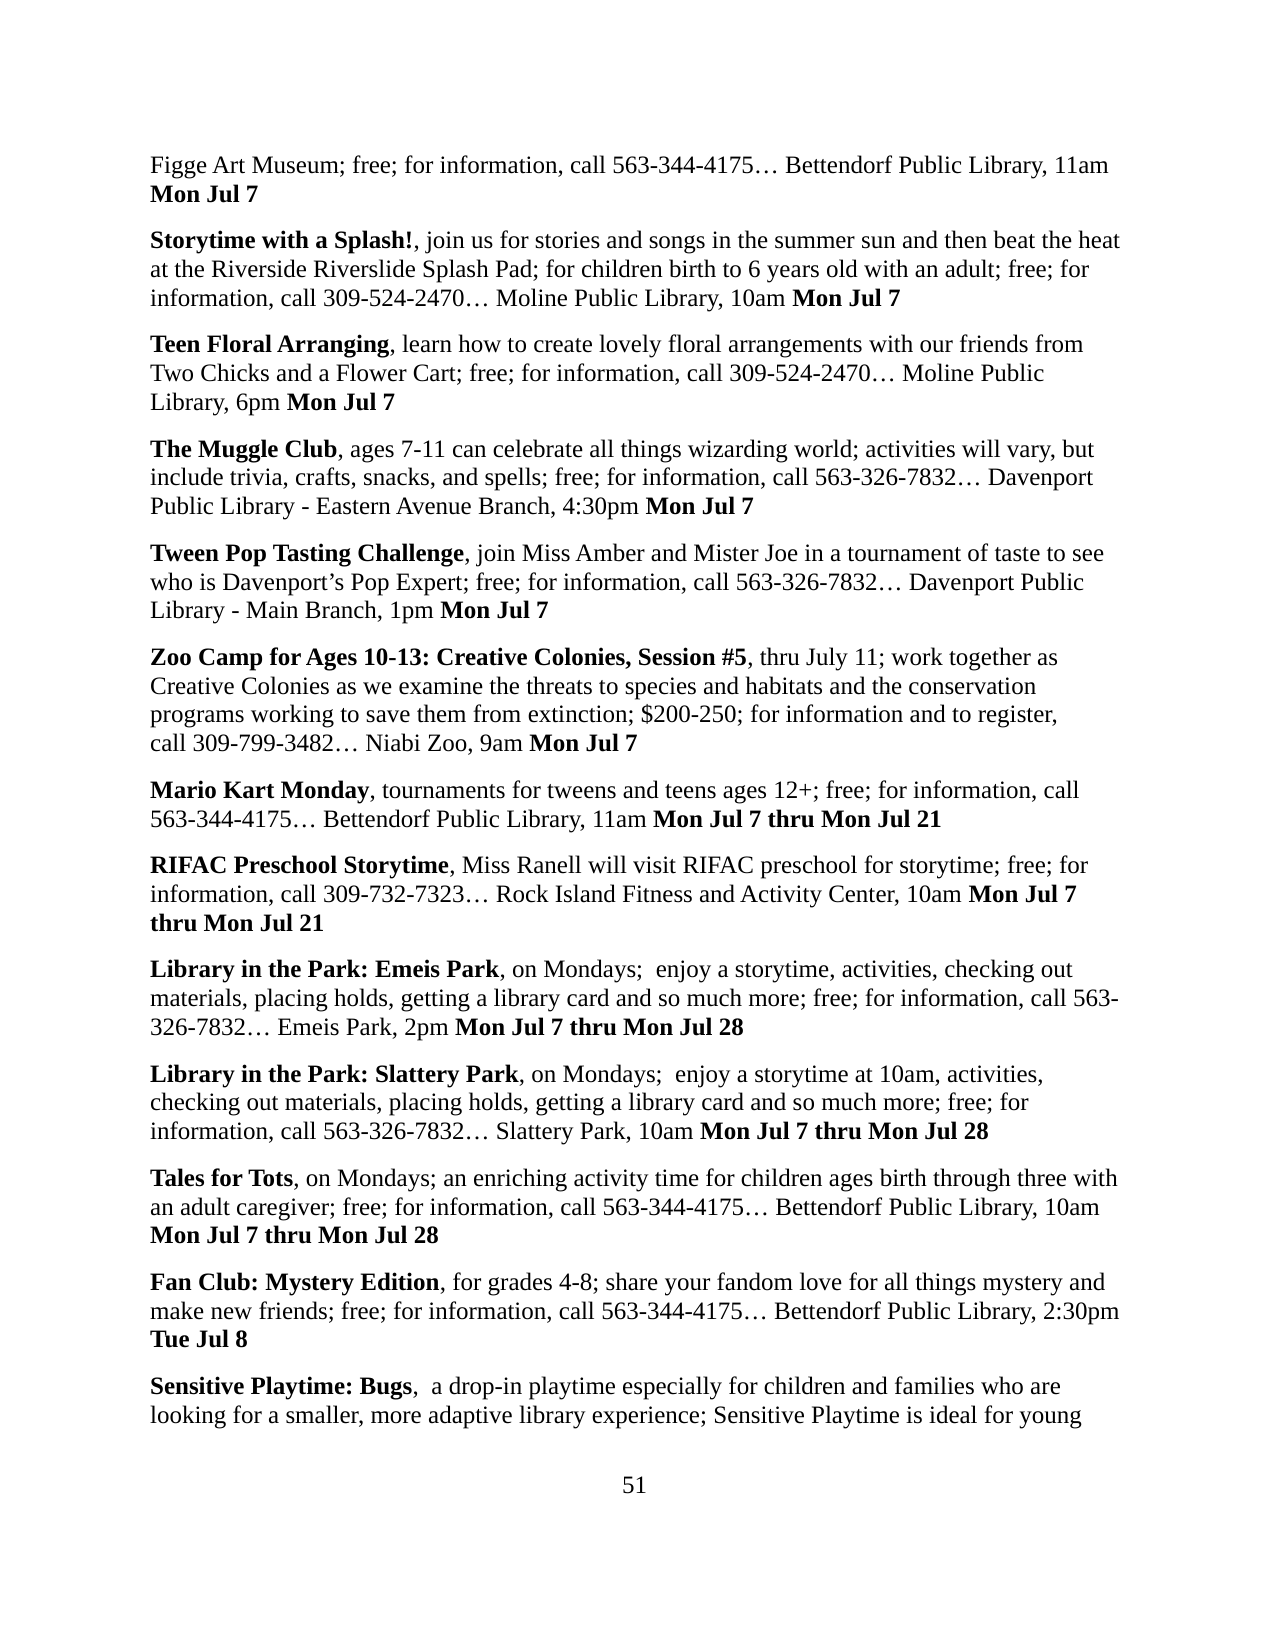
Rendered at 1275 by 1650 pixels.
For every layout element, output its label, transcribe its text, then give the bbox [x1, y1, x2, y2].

text Fan Club: Mystery Edition, for grades 4-8; share your fandom love for all things mystery and make new friends; free; for information, call 563-344-4175… Bettendorf Public Library, 2:30pm Tue Jul 8 [150, 1267, 1125, 1353]
text RIFAC Preschool Storytime, Miss Ranell will visit RIFAC preschool for storytime; free; for information, call 309-732-7323… Rock Island Fitness and Activity Center, 10am Mon Jul 7 thru Mon Jul 21 [150, 850, 1125, 937]
text The Muggle Club, ages 7-11 can celebrate all things wizarding world; activities will vary, but include trivia, crafts, snacks, and spells; free; for information, call 563-326-7832… Davenport Public Library - Eastern Avenue Branch, 4:30pm Mon Jul 7 [150, 434, 1125, 520]
text Library in the Park: Slattery Park, on Mondays; enjoy a storytime at 10am, activities, checking out materials, placing holds, getting a library card and so much more; free; for information, call 563-326-7832… Slattery Park, 10am Mon Jul 7 thru Mon Jul 28 [150, 1059, 1125, 1145]
text Teen Floral Arranging, learn how to create lovely floral arrangements with our friends from Two Chicks and a Flower Cart; free; for information, call 309-524-2470… Moline Public Library, 6pm Mon Jul 7 [150, 329, 1125, 416]
text Figge Art Museum; free; for information, call 563-344-4175… Bettendorf Public Library, 11am Mon Jul 7 [150, 150, 1125, 207]
text Library in the Park: Emeis Park, on Mondays; enjoy a storytime, activities, checking out materials, placing holds, getting a library card and so much more; free; for information, call 563-326-7832… Emeis Park, 2pm Mon Jul 7 thru Mon Jul 28 [150, 954, 1125, 1041]
text Mario Kart Monday, tournaments for tweens and teens ages 12+; free; for information, call 563-344-4175… Bettendorf Public Library, 11am Mon Jul 7 thru Mon Jul 21 [150, 775, 1125, 832]
text Zoo Camp for Ages 10-13: Creative Colonies, Session #5, thru July 11; work together as Creative Colonies as we examine the threats to species and habitats and the conservation programs working to save them from extinction; $200-250; for information and to register, call 309-799-3482… Niabi Zoo, 9am Mon Jul 7 [150, 642, 1125, 757]
text Tales for Tots, on Mondays; an enriching activity time for children ages birth through three with an adult caregiver; free; for information, call 563-344-4175… Bettendorf Public Library, 10am Mon Jul 7 thru Mon Jul 28 [150, 1163, 1125, 1249]
text Storytime with a Splash!, join us for stories and songs in the summer sun and then beat the heat at the Riverside Riverslide Splash Pad; for children birth to 6 years old with an adult; free; for information, call 309-524-2470… Moline Public Library, 10am Mon Jul 7 [150, 225, 1125, 312]
text Tween Pop Tasting Challenge, join Miss Amber and Mister Joe in a tournament of taste to see who is Davenport’s Pop Expert; free; for information, call 563-326-7832… Davenport Public Library - Main Branch, 1pm Mon Jul 7 [150, 538, 1125, 624]
text Sensitive Playtime: Bugs, a drop-in playtime especially for children and families who are looking for a smaller, more adaptive library experience; Sensitive Playtime is ideal for young [150, 1371, 1125, 1429]
